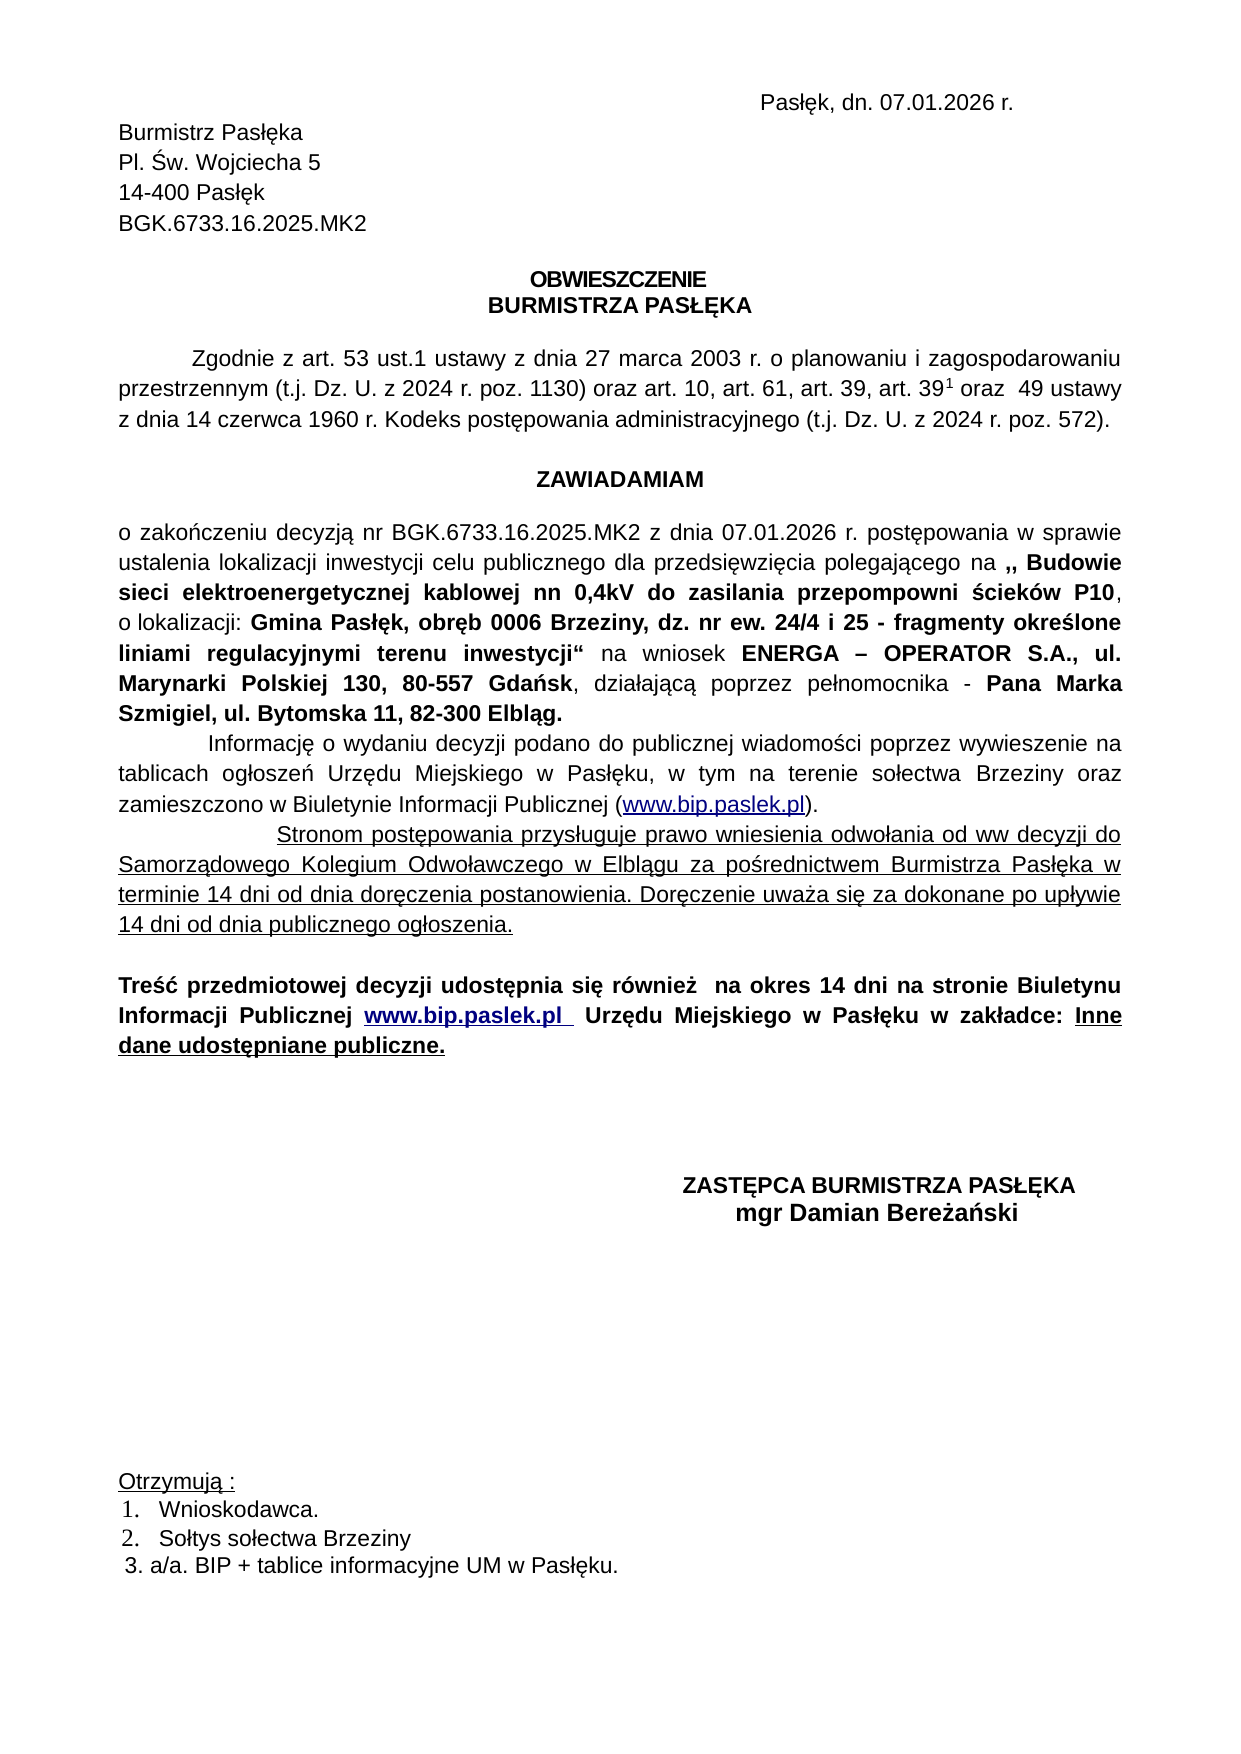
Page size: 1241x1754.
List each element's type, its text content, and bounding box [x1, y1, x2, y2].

text Zgodnie z art. 53 ust.1 ustawy z dnia 27 marca 2003 r. o planowaniu i zagospodarowaniu przestrzennym (t.j. Dz. U. z 2024 r. poz. 1130) oraz art. 10, art. 61, art. 39, art. 391 oraz 49 ustawy z dnia 14 czerwca 1960 r. Kodeks postępowania administracyjnego (t.j. Dz. U. z 2024 r. poz. 572). [118, 345, 1122, 432]
text 3. a/a. BIP + tablice informacyjne UM w Pasłęku. [118, 1552, 1122, 1578]
text Otrzymują : [118, 1468, 1122, 1494]
text O B W I E S Z C Z E N I E [118, 266, 1122, 292]
text Informację o wydaniu decyzji podano do publicznej wiadomości poprzez wywieszenie na tablicach ogłoszeń Urzędu Miejskiego w Pasłęku, w tym na terenie sołectwa Brzeziny oraz zamieszczono w Biuletynie Informacji Publicznej (www.bip.paslek.pl). [118, 730, 1122, 817]
text BGK.6733.16.2025.MK2 [118, 209, 1122, 236]
text mgr Damian Bereżański [118, 1198, 1122, 1227]
text o zakończeniu decyzją nr BGK.6733.16.2025.MK2 z dnia 07.01.2026 r. postępowania w sprawie ustalenia lokalizacji inwestycji celu publicznego dla przedsięwzięcia polegającego na ,, Budowie sieci elektroenergetycznej kablowej nn 0,4kV do zasilania przepompowni ścieków P10, o lokalizacji: Gmina Pasłęk, obręb 0006 Brzeziny, dz. nr ew. 24/4 i 25 - fragmenty określone liniami regulacyjnymi terenu inwestycji“ na wniosek ENERGA – OPERATOR S.A., ul. Marynarki Polskiej 130, 80-557 Gdańsk, działającą poprzez pełnomocnika - Pana Marka Szmigiel, ul. Bytomska 11, 82-300 Elbląg. [118, 519, 1122, 726]
text Stronom postępowania przysługuje prawo wniesienia odwołania od ww decyzji do Samorządowego Kolegium Odwoławczego w Elblągu za pośrednictwem Burmistrza Pasłęka w terminie 14 dni od dnia doręczenia postanowienia. Doręczenie uważa się za dokonane po upływie 14 dni od dnia publicznego ogłoszenia. [118, 821, 1122, 938]
text 14-400 Pasłęk [118, 179, 1122, 206]
text BURMISTRZA PASŁĘKA [118, 292, 1122, 319]
list Sołtys sołectwa Brzeziny [121, 1523, 1122, 1552]
text Pl. Św. Wojciecha 5 [118, 149, 1122, 175]
text ZASTĘPCA BURMISTRZA PASŁĘKA [118, 1145, 1122, 1198]
text ZAWIADAMIAM [118, 466, 1122, 492]
list Wnioskodawca. [121, 1494, 1122, 1523]
text Pasłęk, dn. 07.01.2026 r. [118, 89, 1122, 115]
text Treść przedmiotowej decyzji udostępnia się również na okres 14 dni na stronie Biuletynu Informacji Publicznej www.bip.paslek.pl Urzędu Miejskiego w Pasłęku w zakładce: Inne dane udostępniane publiczne. [118, 972, 1122, 1058]
text Burmistrz Pasłęka [118, 119, 1122, 145]
